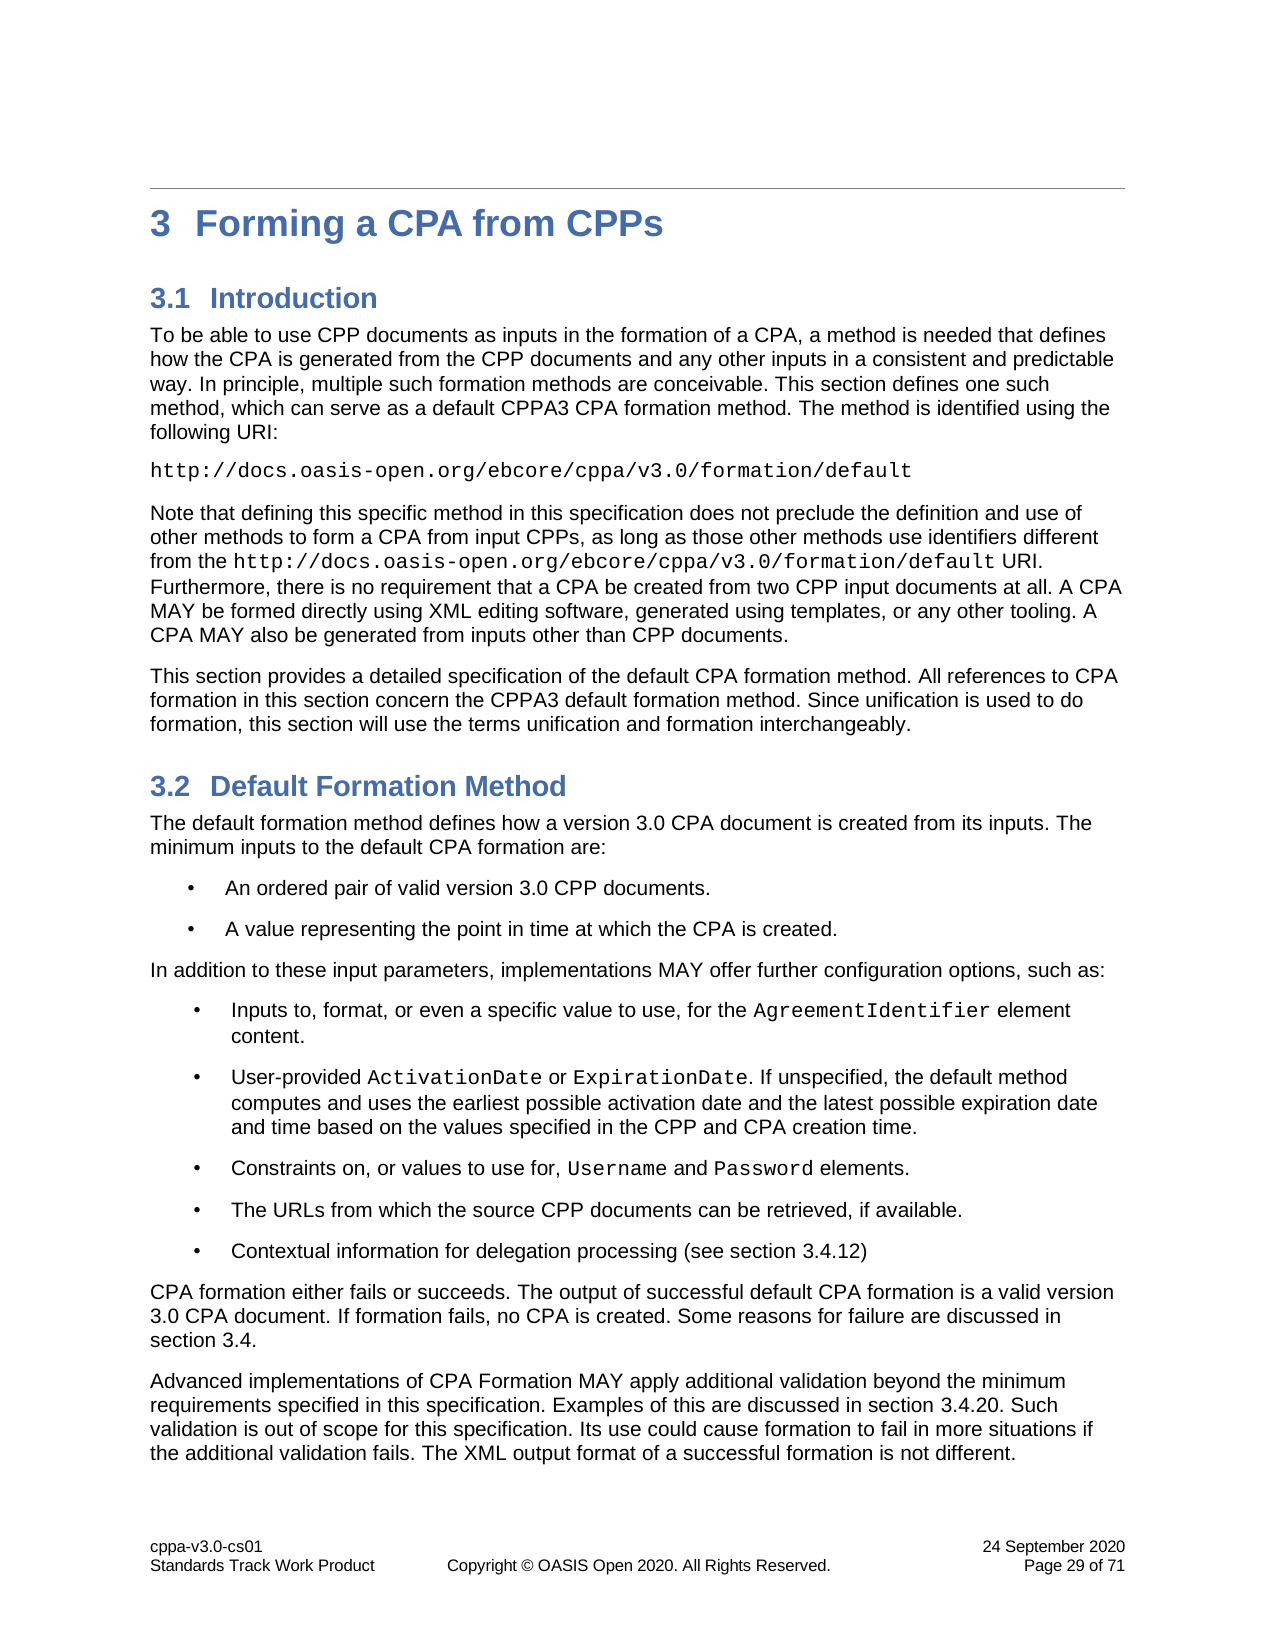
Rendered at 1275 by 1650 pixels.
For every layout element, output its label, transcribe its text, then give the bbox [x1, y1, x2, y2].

list The URLs from which the source CPP documents can be retrieved, if available. [193, 1198, 1125, 1222]
text Note that defining this specific method in this specification does not preclude the definition and use of other methods to form a CPA from input CPPs, as long as those other methods use identifiers different from the http://docs.oasis-open.org/ebcore/cppa/v3.0/formation/default URI. Furthermore, there is no requirement that a CPA be created from two CPP input documents at all. A CPA MAY be formed directly using XML editing software, generated using templates, or any other tooling. A CPA MAY also be generated from inputs other than CPP documents. [150, 501, 1125, 647]
text http://docs.oasis-open.org/ebcore/cppa/v3.0/formation/default [150, 460, 1125, 484]
list Inputs to, format, or even a specific value to use, for the AgreementIdentifier element content. [193, 998, 1125, 1048]
list User-provided ActivationDate or ExpirationDate. If unspecified, the default method computes and uses the earliest possible activation date and the latest possible expiration date and time based on the values specified in the CPP and CPA creation time. [193, 1065, 1125, 1139]
text In addition to these input parameters, implementations MAY offer further configuration options, such as: [150, 957, 1125, 982]
text CPA formation either fails or succeeds. The output of successful default CPA formation is a valid version 3.0 CPA document. If formation fails, no CPA is created. Some reasons for failure are discussed in section 3.4. [150, 1280, 1125, 1352]
subtitle Default Formation Method [150, 769, 1125, 803]
text This section provides a detailed specification of the default CPA formation method. All references to CPA formation in this section concern the CPPA3 default formation method. Since unification is used to do formation, this section will use the terms unification and formation interchangeably. [150, 664, 1125, 736]
text Advanced implementations of CPA Formation MAY apply additional validation beyond the minimum requirements specified in this specification. Examples of this are discussed in section 3.4.20. Such validation is out of scope for this specification. Its use could cause formation to fail in more situations if the additional validation fails. The XML output format of a successful formation is not different. [150, 1368, 1125, 1465]
subtitle Introduction [150, 281, 1125, 315]
text To be able to use CPP documents as inputs in the formation of a CPA, a method is needed that defines how the CPA is generated from the CPP documents and any other inputs in a consistent and predictable way. In principle, multiple such formation methods are conceivable. This section defines one such method, which can serve as a default CPPA3 CPA formation method. The method is identified using the following URI: [150, 323, 1125, 444]
list Constraints on, or values to use for, Username and Password elements. [193, 1156, 1125, 1182]
list Contextual information for delegation processing (see section 3.4.12) [193, 1239, 1125, 1263]
subtitle Forming a CPA from CPPs [150, 189, 1125, 244]
list An ordered pair of valid version 3.0 CPP documents. [187, 876, 1125, 900]
text The default formation method defines how a version 3.0 CPA document is created from its inputs. The minimum inputs to the default CPA formation are: [150, 811, 1125, 859]
list A value representing the point in time at which the CPA is created. [187, 917, 1125, 941]
